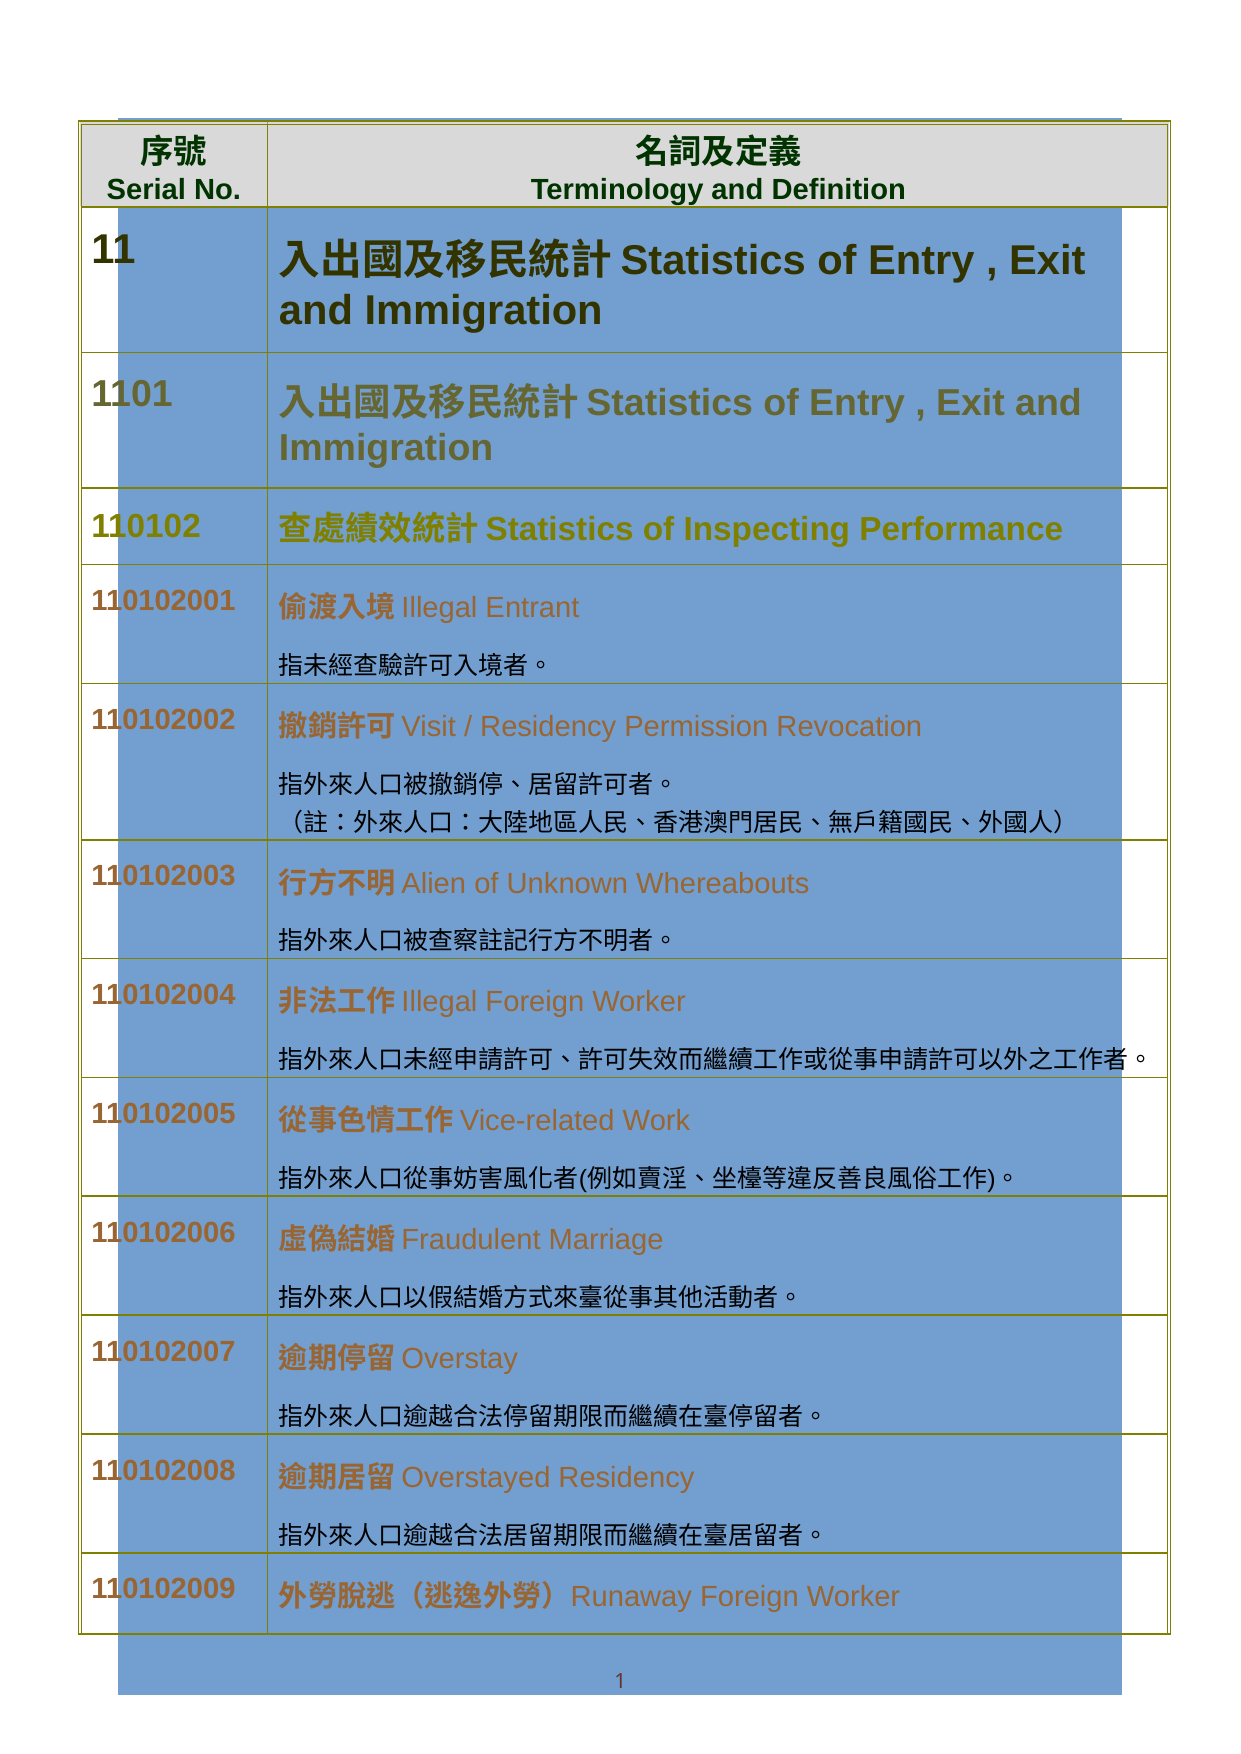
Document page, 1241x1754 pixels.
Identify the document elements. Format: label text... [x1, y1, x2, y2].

table_cell 逾期居留Overstayed Residency 指外來人口逾越合法居留期限而繼續在臺居留者。 [268, 1435, 1167, 1552]
table_cell 1101 [82, 353, 267, 487]
table_cell 110102001 [82, 565, 267, 682]
table_cell 110102003 [82, 841, 267, 958]
table_cell 110102004 [82, 959, 267, 1077]
table_cell 行方不明Alien of Unknown Whereabouts 指外來人口被查察註記行方不明者。 [268, 841, 1167, 958]
table_cell 外勞脫逃（逃逸外勞）Runaway Foreign Worker [268, 1554, 1167, 1633]
table_cell 逾期停留Overstay 指外來人口逾越合法停留期限而繼續在臺停留者。 [268, 1316, 1167, 1433]
table_cell 非法工作Illegal Foreign Worker 指外來人口未經申請許可、許可失效而繼續工作或從事申請許可以外之工作者。 [268, 959, 1167, 1077]
table_header 序號 Serial No. [82, 125, 267, 206]
table_cell 查處績效統計Statistics of Inspecting Performance [268, 489, 1167, 564]
table_cell 撤銷許可Visit / Residency Permission Revocation 指外來人口被撤銷停、居留許可者。 （註：外來人口：大陸地區人民、香港澳門居民、無戶籍國民、外國人） [268, 684, 1167, 839]
table_cell 110102009 [82, 1554, 267, 1633]
table_cell 入出國及移民統計Statistics of Entry , Exit and Immigration [268, 353, 1167, 487]
table_cell 11 [82, 208, 267, 352]
table_cell 偷渡入境Illegal Entrant 指未經查驗許可入境者。 [268, 565, 1167, 682]
table_cell 110102007 [82, 1316, 267, 1433]
table_cell 110102 [82, 489, 267, 564]
table_header 名詞及定義 Terminology and Definition [268, 125, 1167, 206]
table_cell 110102002 [82, 684, 267, 839]
table_cell 從事色情工作Vice-related Work 指外來人口從事妨害風化者(例如賣淫、坐檯等違反善良風俗工作)。 [268, 1078, 1167, 1195]
table_cell 虛偽結婚Fraudulent Marriage 指外來人口以假結婚方式來臺從事其他活動者。 [268, 1197, 1167, 1314]
table_cell 入出國及移民統計Statistics of Entry , Exit and Immigration [268, 208, 1167, 352]
table_cell 110102008 [82, 1435, 267, 1552]
table_cell 110102005 [82, 1078, 267, 1195]
table_cell 110102006 [82, 1197, 267, 1314]
